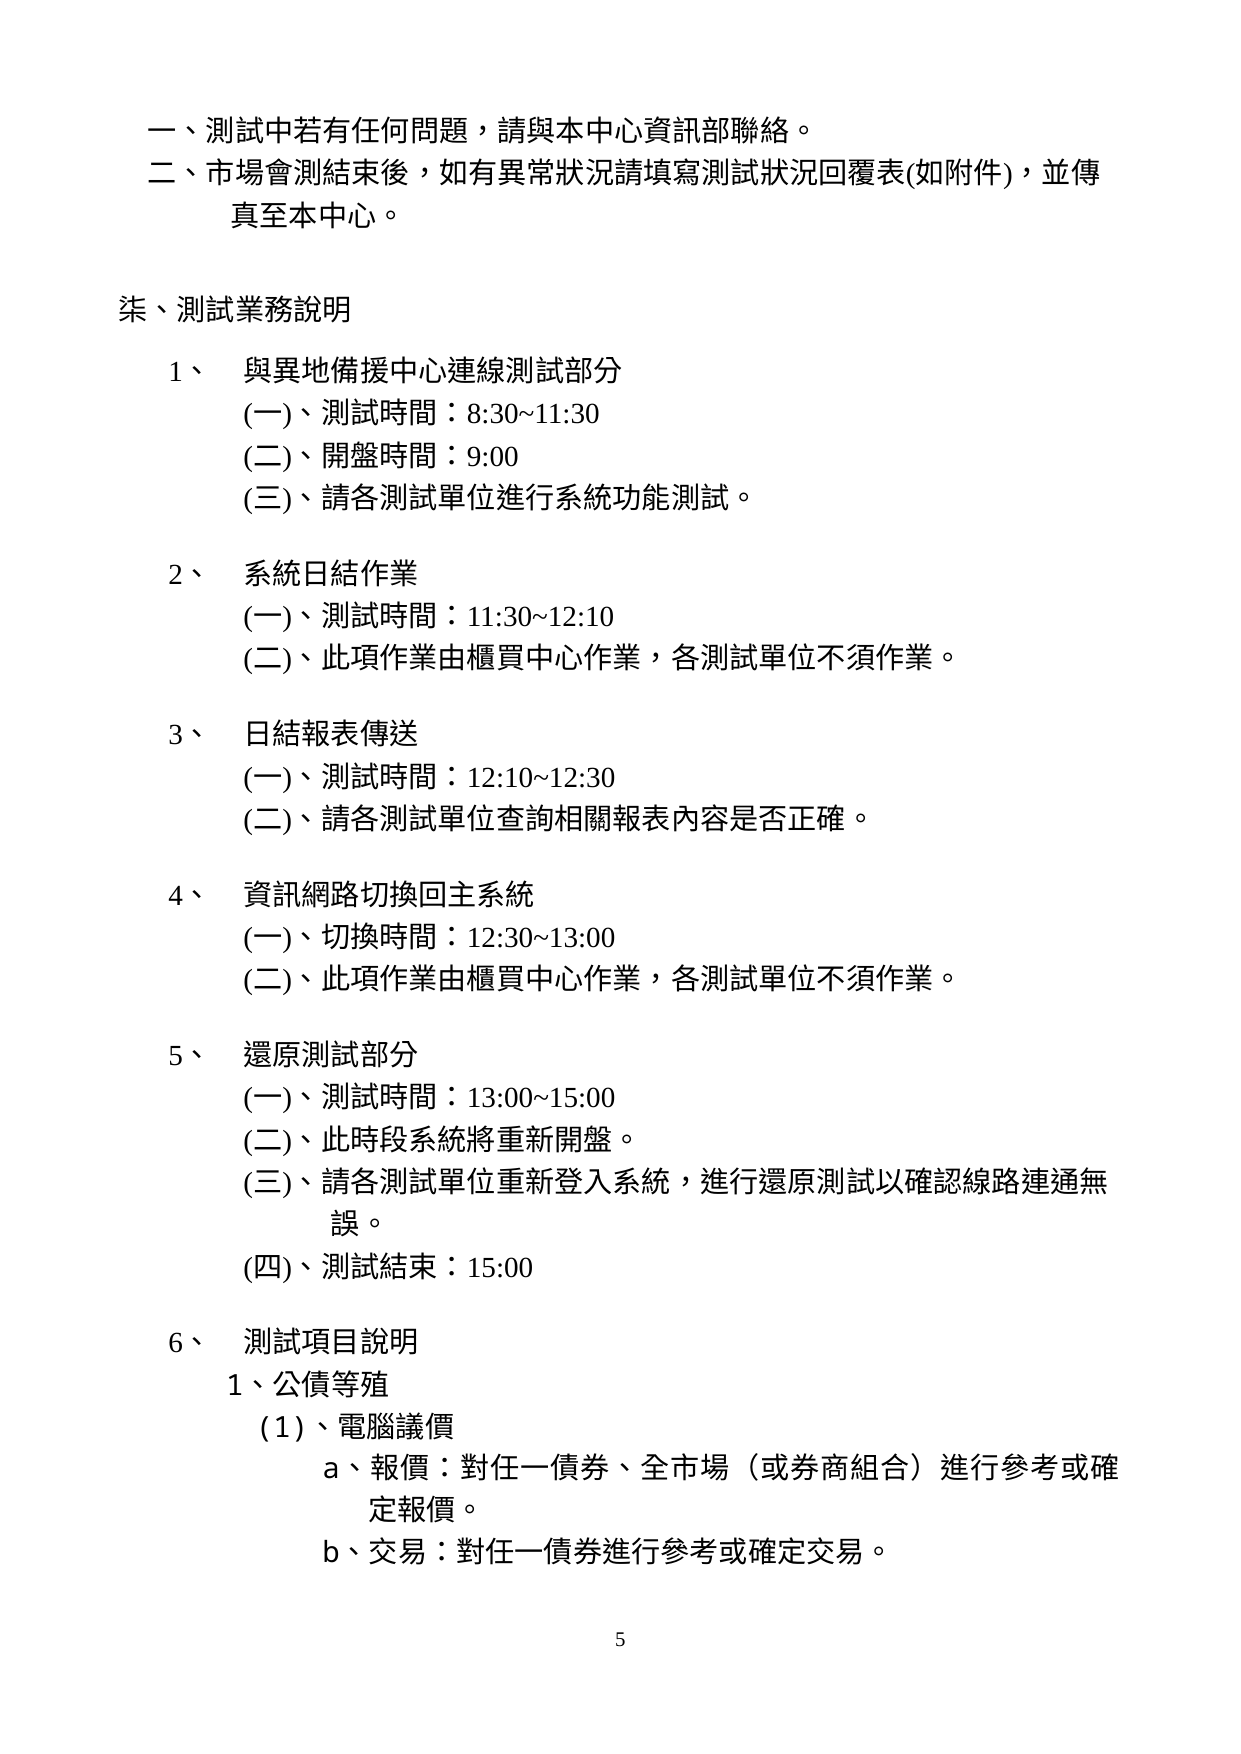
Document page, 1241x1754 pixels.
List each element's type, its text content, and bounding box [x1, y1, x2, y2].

text 二、市場會測結束後，如有異常狀況請填寫測試狀況回覆表(如附件)，並傳真至本中心。 [118, 150, 1122, 234]
text (1)、電腦議價 [256, 1404, 1122, 1445]
text (一)、測試時間：12:10~12:30 [243, 753, 1122, 796]
text (二)、請各測試單位查詢相關報表內容是否正確。 [243, 796, 1122, 838]
list 與異地備援中心連線測試部分 [168, 348, 1122, 390]
text 一、測試中若有任何問題，請與本中心資訊部聯絡。 [118, 108, 1122, 150]
text (三)、請各測試單位重新登入系統，進行還原測試以確認線路連通無誤。 [243, 1159, 1122, 1243]
text (二)、此項作業由櫃買中心作業，各測試單位不須作業。 [243, 956, 1122, 998]
text (一)、測試時間：8:30~11:30 [243, 390, 1122, 432]
text (三)、請各測試單位進行系統功能測試。 [243, 475, 1122, 517]
text (一)、切換時間：12:30~13:00 [243, 914, 1122, 956]
text (四)、測試結束：15:00 [243, 1243, 1122, 1286]
list 測試項目說明 [168, 1319, 1122, 1361]
text (一)、測試時間：13:00~15:00 [243, 1074, 1122, 1116]
text (二)、此時段系統將重新開盤。 [243, 1116, 1122, 1159]
list 系統日結作業 [168, 551, 1122, 593]
list 資訊網路切換回主系統 [168, 871, 1122, 914]
text (一)、測試時間：11:30~12:10 [243, 593, 1122, 635]
text (二)、此項作業由櫃買中心作業，各測試單位不須作業。 [243, 635, 1122, 677]
text a、報價：對任一債券、全市場（或券商組合）進行參考或確定報價。 [322, 1445, 1122, 1529]
text b、交易：對任一債券進行參考或確定交易。 [322, 1529, 1122, 1570]
subtitle 柒、測試業務說明 [118, 287, 1122, 329]
list 還原測試部分 [168, 1032, 1122, 1074]
list 日結報表傳送 [168, 711, 1122, 753]
text 1、公債等殖 [226, 1361, 1122, 1404]
text (二)、開盤時間：9:00 [243, 432, 1122, 475]
